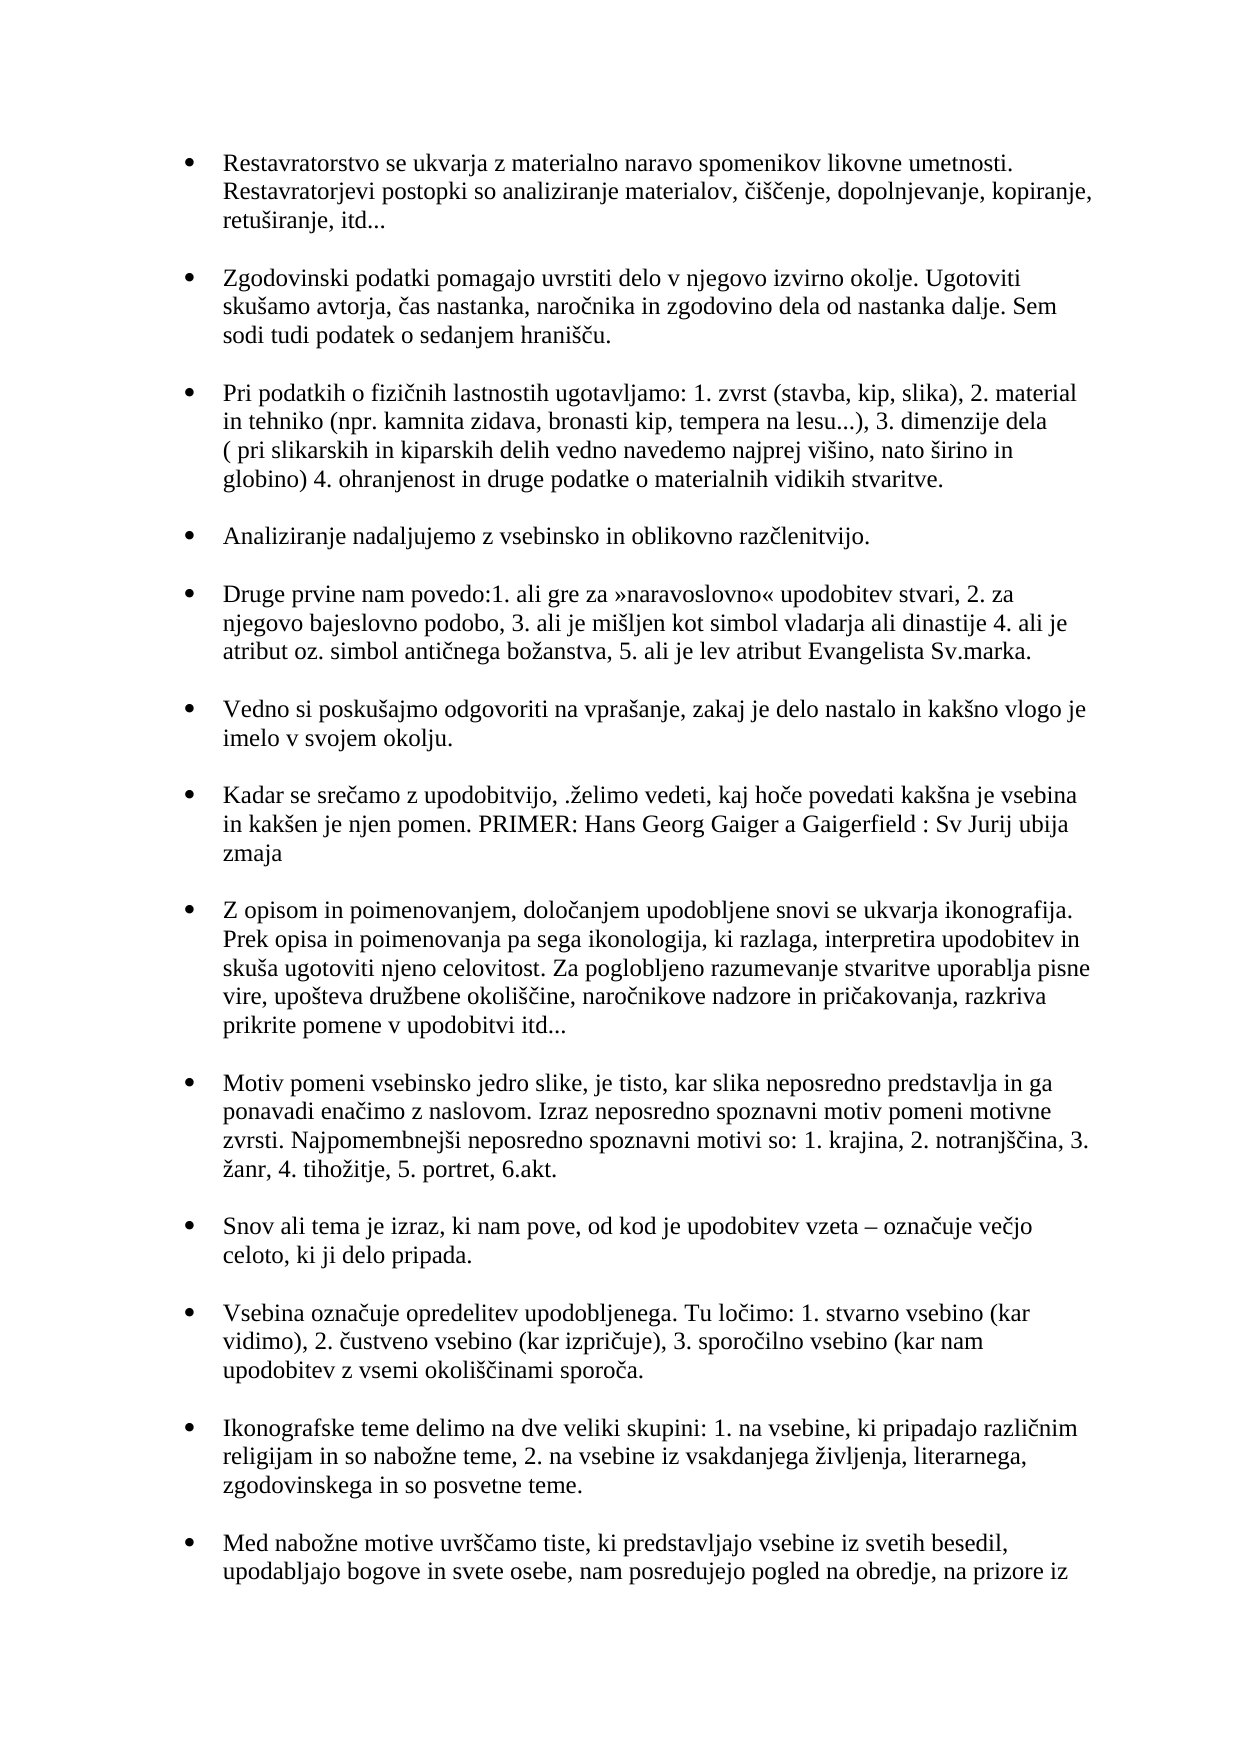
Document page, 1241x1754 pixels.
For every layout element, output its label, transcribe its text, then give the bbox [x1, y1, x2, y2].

list Ikonografske teme delimo na dve veliki skupini: 1. na vsebine, ki pripadajo različnim religijam in so nabožne teme, 2. na vsebine iz vsakdanjega življenja, literarnega, zgodovinskega in so posvetne teme. [185, 1413, 1093, 1499]
list Vsebina označuje opredelitev upodobljenega. Tu ločimo: 1. stvarno vsebino (kar vidimo), 2. čustveno vsebino (kar izpričuje), 3. sporočilno vsebino (kar nam upodobitev z vsemi okoliščinami sporoča. [185, 1298, 1093, 1384]
list Restavratorstvo se ukvarja z materialno naravo spomenikov likovne umetnosti. Restavratorjevi postopki so analiziranje materialov, čiščenje, dopolnjevanje, kopiranje, retuširanje, itd... [185, 148, 1093, 234]
list Snov ali tema je izraz, ki nam pove, od kod je upodobitev vzeta – označuje večjo celoto, ki ji delo pripada. [185, 1211, 1093, 1269]
list Druge prvine nam povedo:1. ali gre za »naravoslovno« upodobitev stvari, 2. za njegovo bajeslovno podobo, 3. ali je mišljen kot simbol vladarja ali dinastije 4. ali je atribut oz. simbol antičnega božanstva, 5. ali je lev atribut Evangelista Sv.marka. [185, 579, 1093, 665]
list Z opisom in poimenovanjem, določanjem upodobljene snovi se ukvarja ikonografija. Prek opisa in poimenovanja pa sega ikonologija, ki razlaga, interpretira upodobitev in skuša ugotoviti njeno celovitost. Za poglobljeno razumevanje stvaritve uporablja pisne vire, upošteva družbene okoliščine, naročnikove nadzore in pričakovanja, razkriva prikrite pomene v upodobitvi itd... [185, 895, 1093, 1039]
list Zgodovinski podatki pomagajo uvrstiti delo v njegovo izvirno okolje. Ugotoviti skušamo avtorja, čas nastanka, naročnika in zgodovino dela od nastanka dalje. Sem sodi tudi podatek o sedanjem hranišču. [185, 263, 1093, 349]
list Pri podatkih o fizičnih lastnostih ugotavljamo: 1. zvrst (stavba, kip, slika), 2. material in tehniko (npr. kamnita zidava, bronasti kip, tempera na lesu...), 3. dimenzije dela ( pri slikarskih in kiparskih delih vedno navedemo najprej višino, nato širino in globino) 4. ohranjenost in druge podatke o materialnih vidikih stvaritve. [185, 378, 1093, 493]
list Vedno si poskušajmo odgovoriti na vprašanje, zakaj je delo nastalo in kakšno vlogo je imelo v svojem okolju. [185, 694, 1093, 751]
list Kadar se srečamo z upodobitvijo, .želimo vedeti, kaj hoče povedati kakšna je vsebina in kakšen je njen pomen. PRIMER: Hans Georg Gaiger a Gaigerfield : Sv Jurij ubija zmaja [185, 780, 1093, 866]
list Analiziranje nadaljujemo z vsebinsko in oblikovno razčlenitvijo. [185, 521, 1093, 550]
list Motiv pomeni vsebinsko jedro slike, je tisto, kar slika neposredno predstavlja in ga ponavadi enačimo z naslovom. Izraz neposredno spoznavni motiv pomeni motivne zvrsti. Najpomembnejši neposredno spoznavni motivi so: 1. krajina, 2. notranjščina, 3. žanr, 4. tihožitje, 5. portret, 6.akt. [185, 1068, 1093, 1183]
list Med nabožne motive uvrščamo tiste, ki predstavljajo vsebine iz svetih besedil, upodabljajo bogove in svete osebe, nam posredujejo pogled na obredje, na prizore iz [185, 1528, 1093, 1585]
